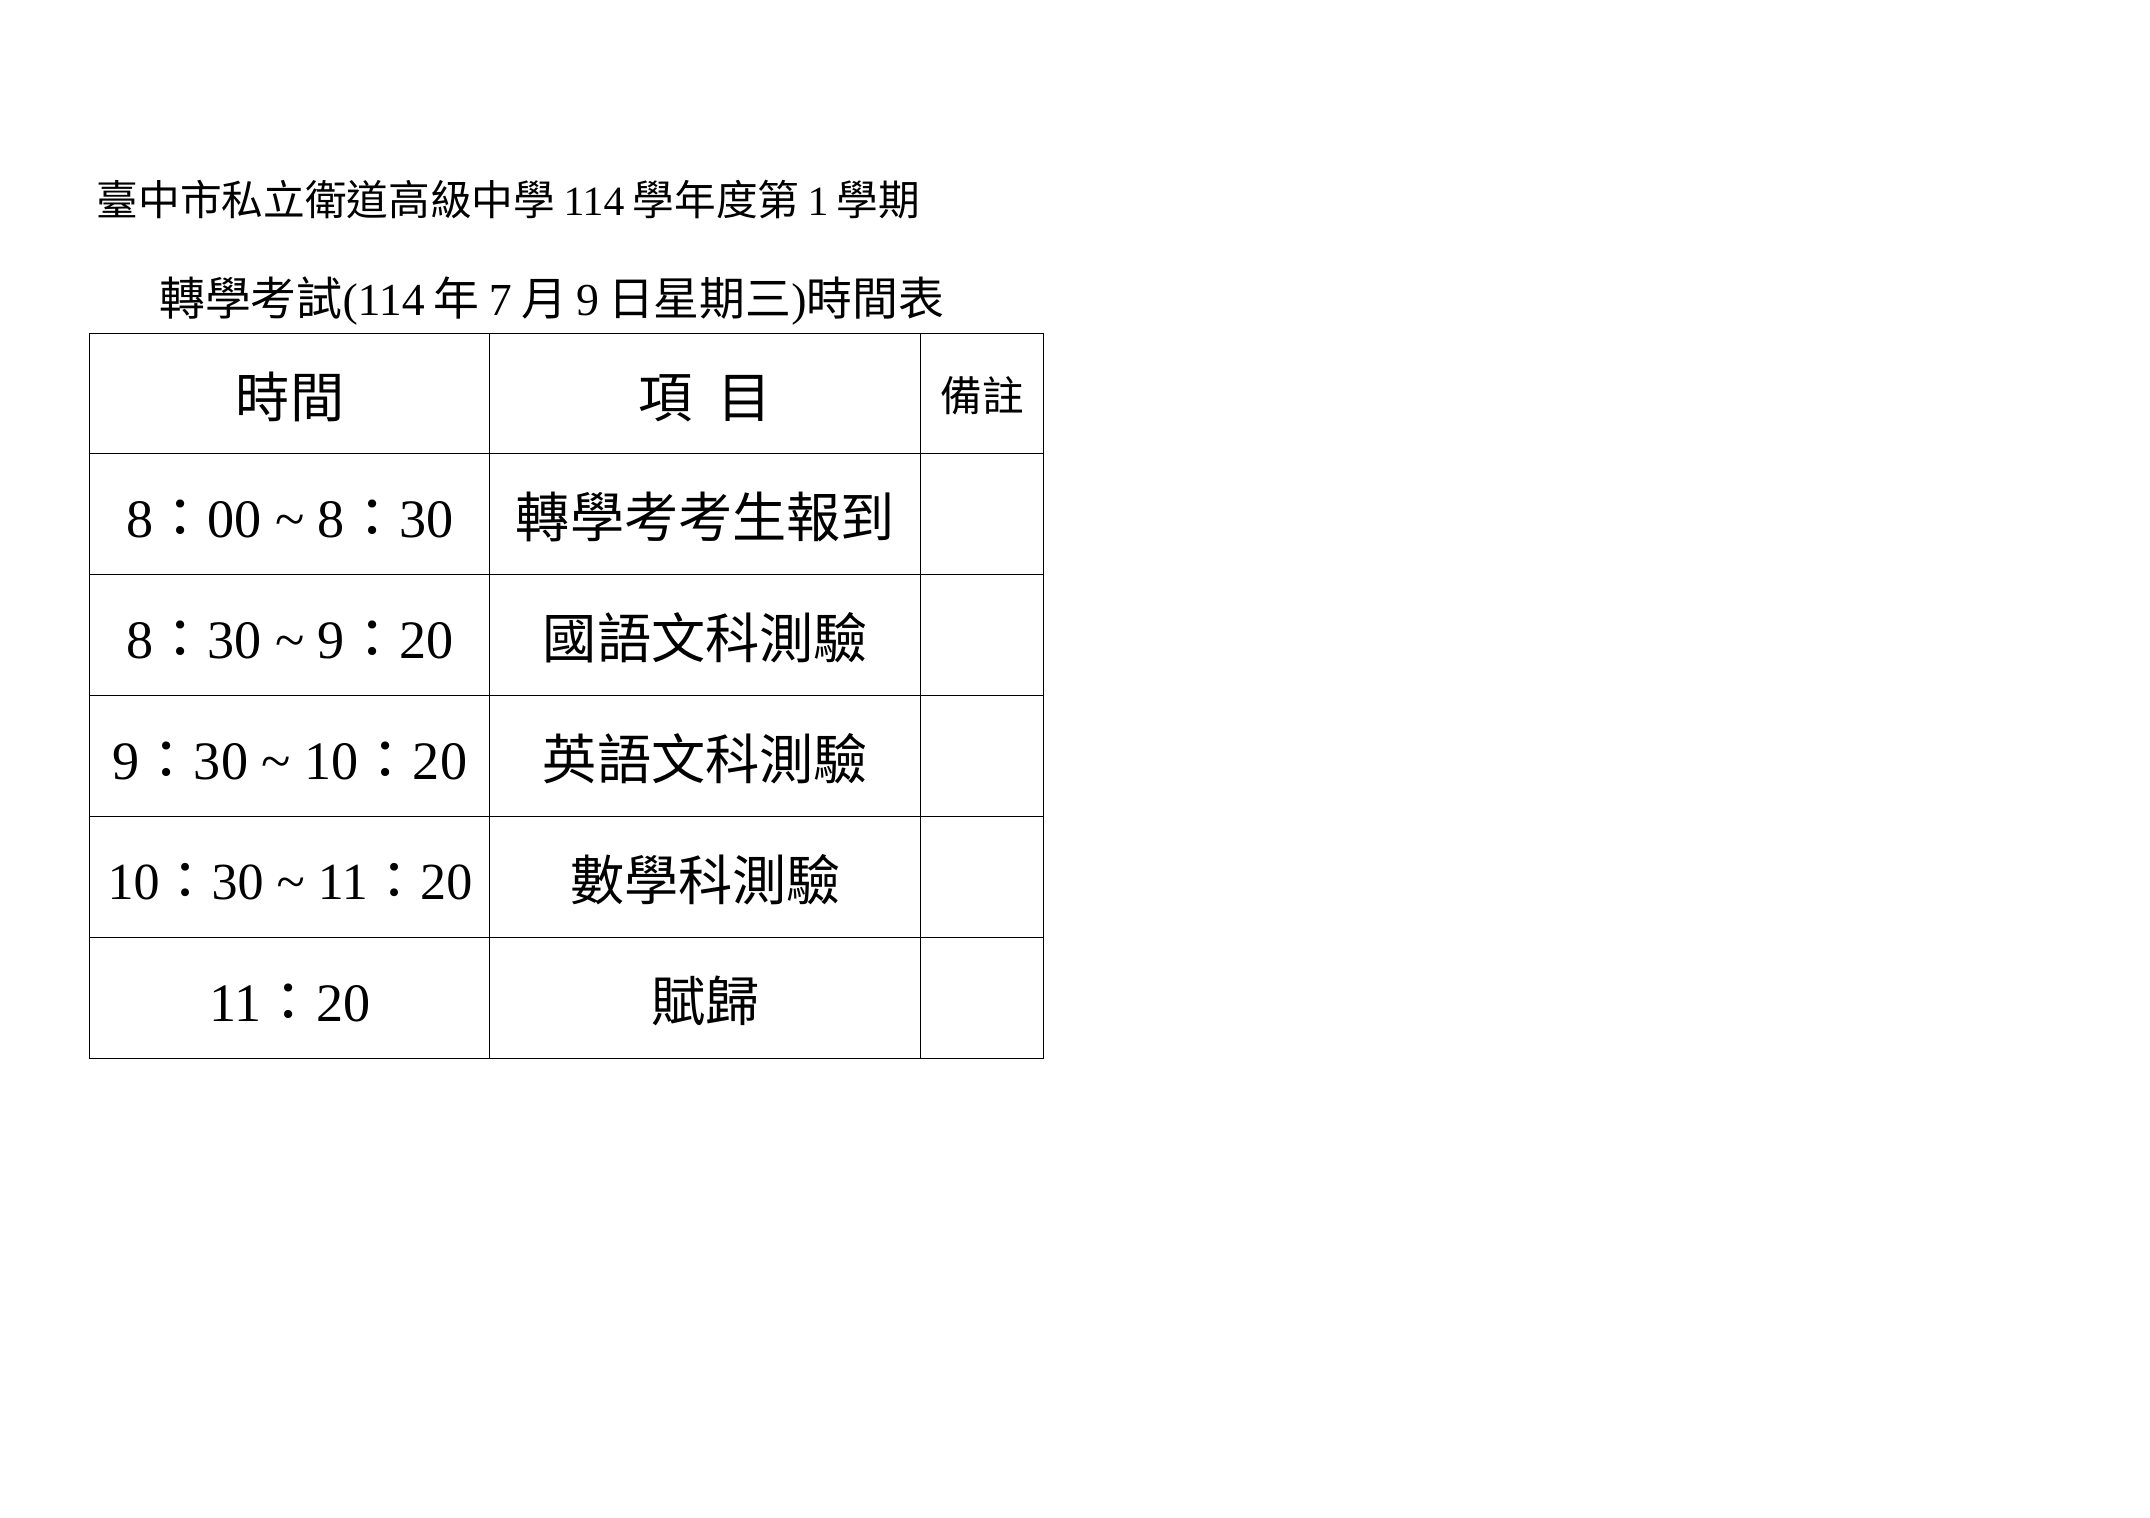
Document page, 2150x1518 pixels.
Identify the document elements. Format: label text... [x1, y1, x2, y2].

table_cell 賦歸 [490, 938, 920, 1057]
table_cell 英語文科測驗 [490, 696, 920, 816]
table_cell [921, 817, 1043, 937]
table_cell 轉學考考生報到 [490, 454, 920, 574]
table_header 項 目 [490, 334, 920, 453]
table_cell [921, 454, 1043, 574]
table_cell 9：30 ~ 10：20 [90, 696, 489, 816]
table_cell 11：20 [90, 938, 489, 1057]
table_cell 8：00 ~ 8：30 [90, 454, 489, 574]
table_cell 10：30 ~ 11：20 [90, 817, 489, 937]
table_cell [921, 696, 1043, 816]
table_cell [921, 575, 1043, 695]
text 轉學考試(114年7月9日星期三)時間表 [59, 257, 1044, 332]
table_cell 國語文科測驗 [490, 575, 920, 695]
table_cell [921, 938, 1043, 1057]
table_header 備註 [921, 334, 1043, 453]
table_cell 8：30 ~ 9：20 [90, 575, 489, 695]
text 臺中市私立衛道高級中學114學年度第1學期 [59, 108, 1044, 227]
table_cell 數學科測驗 [490, 817, 920, 937]
table_header 時間 [90, 334, 489, 453]
